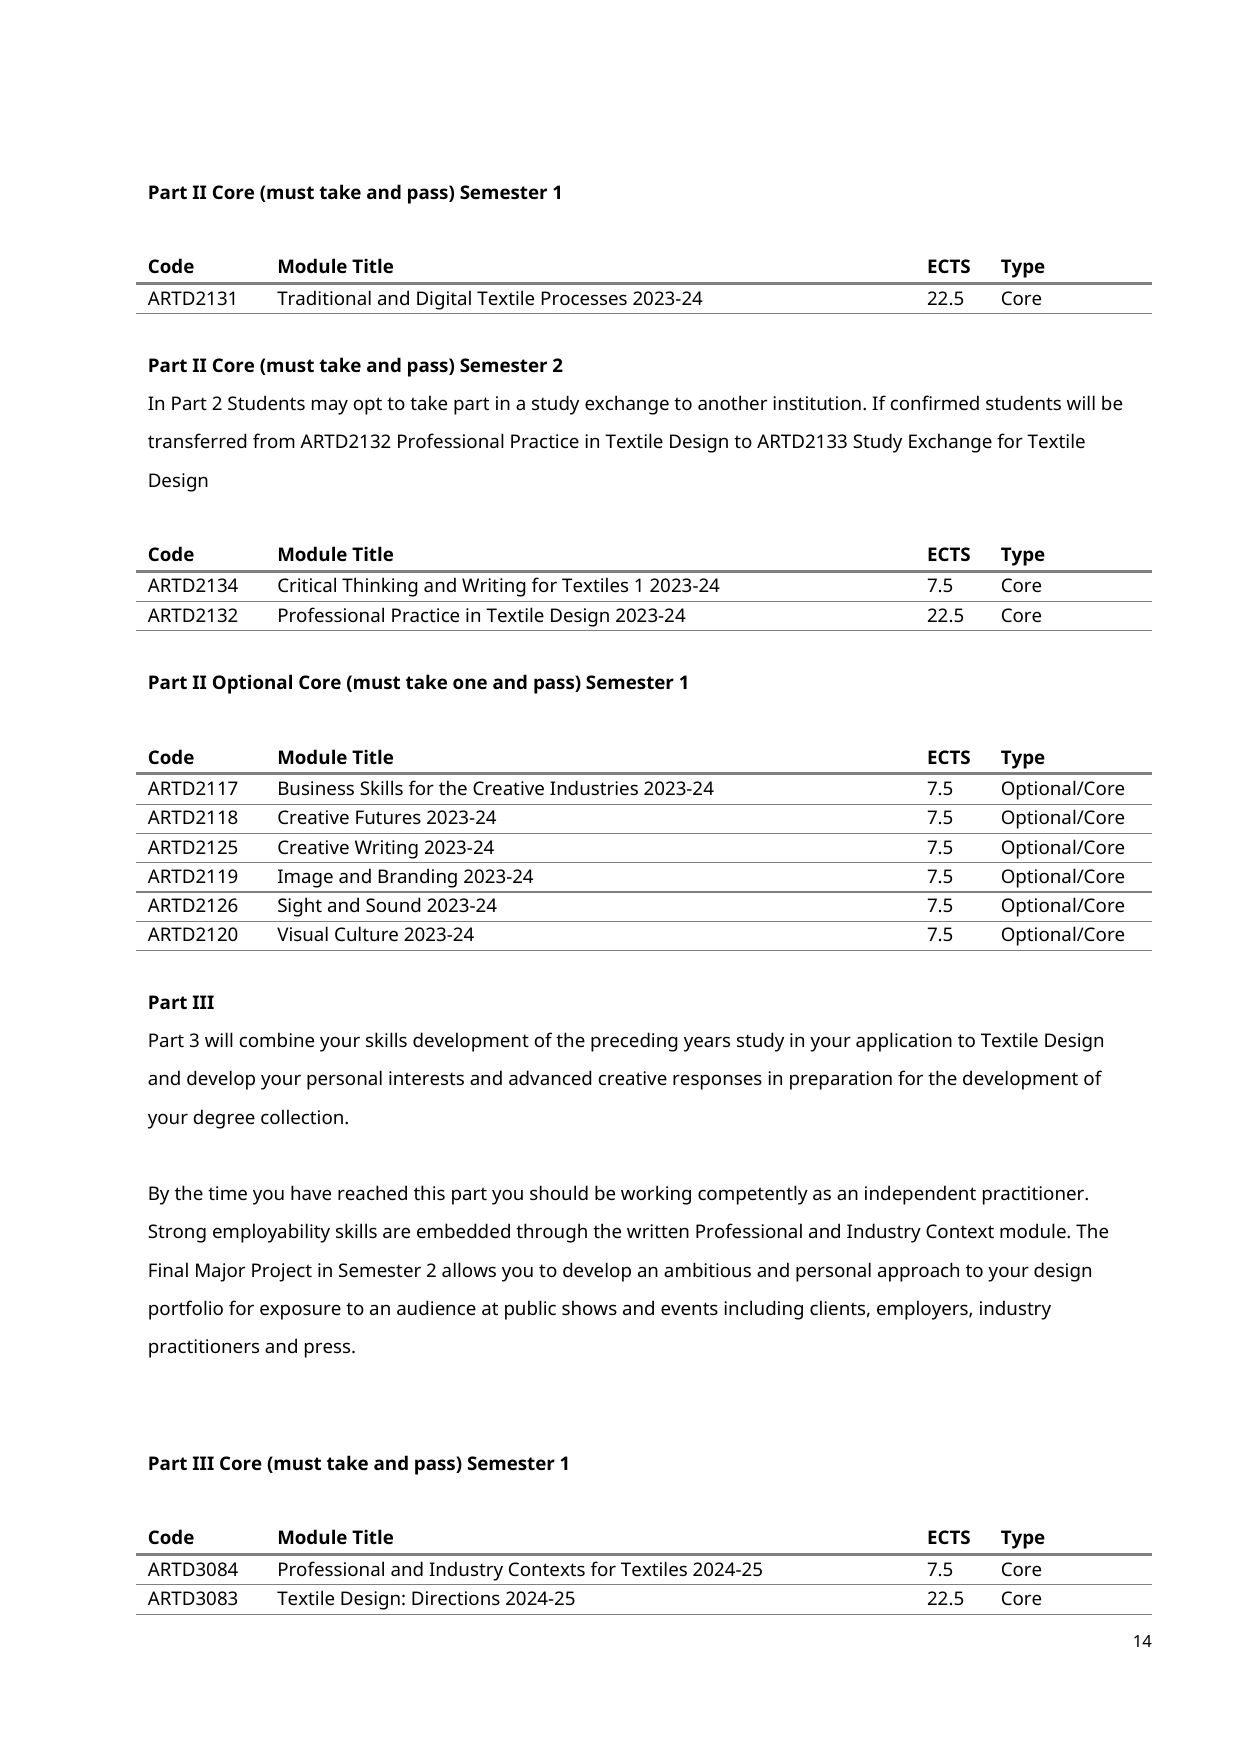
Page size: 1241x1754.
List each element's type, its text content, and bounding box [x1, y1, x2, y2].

table_cell Part III Core (must take and pass) Semester 1 [136, 1412, 1152, 1525]
table_cell ARTD2118 [136, 805, 266, 833]
table_cell 7.5 [916, 1556, 989, 1584]
table_cell Optional/Core [989, 922, 1152, 950]
table_cell Optional/Core [989, 893, 1152, 921]
table_cell ARTD2131 [136, 285, 266, 313]
table_cell Core [989, 285, 1152, 313]
table_cell Part III Part 3 will combine your skills development of the preceding years study in your application to Textile Design and develop your personal interests and advanced creative responses in preparation for the development of your degree collection. By the time you have reached this part you should be working competently as an independent practitioner. Strong employability skills are embedded through the written Professional and Industry Context module. The Final Major Project in Semester 2 allows you to develop an ambitious and personal approach to your design portfolio for exposure to an audience at public shows and events including clients, employers, industry practitioners and press. [136, 951, 1152, 1412]
table_cell Part II Core (must take and pass) Semester 2 In Part 2 Students may opt to take part in a study exchange to another institution. If confirmed students will be transferred from ARTD2132 Professional Practice in Textile Design to ARTD2133 Study Exchange for Textile Design [136, 314, 1152, 541]
table_cell Module Title [266, 254, 916, 282]
table_cell Code [136, 541, 266, 570]
table_cell Part II Core (must take and pass) Semester 1 [136, 141, 1152, 253]
table_cell Core [989, 1556, 1152, 1584]
table_cell Type [989, 541, 1152, 570]
table_cell Code [136, 1525, 266, 1553]
table_cell ARTD2126 [136, 893, 266, 921]
table_cell 7.5 [916, 863, 989, 891]
table_cell 22.5 [916, 285, 989, 313]
table_cell Type [989, 1525, 1152, 1553]
table_cell Core [989, 602, 1152, 630]
table_cell ARTD2117 [136, 775, 266, 804]
table_cell Core [989, 1585, 1152, 1613]
table_cell ARTD3083 [136, 1585, 266, 1613]
table_cell 7.5 [916, 573, 989, 601]
table_cell ARTD2119 [136, 863, 266, 891]
table_cell Creative Futures 2023-24 [266, 805, 916, 833]
table_cell ARTD2125 [136, 834, 266, 862]
table_cell ARTD2134 [136, 573, 266, 601]
table_cell Optional/Core [989, 863, 1152, 891]
table_cell Professional and Industry Contexts for Textiles 2024-25 [266, 1556, 916, 1584]
table_cell ARTD3084 [136, 1556, 266, 1584]
table_cell Core [989, 573, 1152, 601]
table_cell ECTS [916, 1525, 989, 1553]
table_cell 7.5 [916, 775, 989, 804]
table_cell Part II Optional Core (must take one and pass) Semester 1 [136, 631, 1152, 744]
table_cell Type [989, 744, 1152, 772]
table_cell Critical Thinking and Writing for Textiles 1 2023-24 [266, 573, 916, 601]
table_cell ECTS [916, 541, 989, 570]
table_cell Module Title [266, 541, 916, 570]
table_cell 7.5 [916, 834, 989, 862]
table_cell Traditional and Digital Textile Processes 2023-24 [266, 285, 916, 313]
table_cell 22.5 [916, 602, 989, 630]
table_cell Optional/Core [989, 775, 1152, 804]
table_cell 7.5 [916, 805, 989, 833]
table_cell Module Title [266, 1525, 916, 1553]
table_cell Optional/Core [989, 834, 1152, 862]
table_cell ARTD2120 [136, 922, 266, 950]
table_cell Visual Culture 2023-24 [266, 922, 916, 950]
table_cell Code [136, 744, 266, 772]
table_cell ECTS [916, 744, 989, 772]
table_cell Sight and Sound 2023-24 [266, 893, 916, 921]
table_cell Image and Branding 2023-24 [266, 863, 916, 891]
table_cell Module Title [266, 744, 916, 772]
table_cell Textile Design: Directions 2024-25 [266, 1585, 916, 1613]
table_cell 7.5 [916, 922, 989, 950]
table_cell Creative Writing 2023-24 [266, 834, 916, 862]
table_cell Type [989, 254, 1152, 282]
table_cell Optional/Core [989, 805, 1152, 833]
table_cell 22.5 [916, 1585, 989, 1613]
table_cell 7.5 [916, 893, 989, 921]
table_cell ARTD2132 [136, 602, 266, 630]
table_cell Code [136, 254, 266, 282]
table_cell Business Skills for the Creative Industries 2023-24 [266, 775, 916, 804]
table_cell Professional Practice in Textile Design 2023-24 [266, 602, 916, 630]
table_cell ECTS [916, 254, 989, 282]
